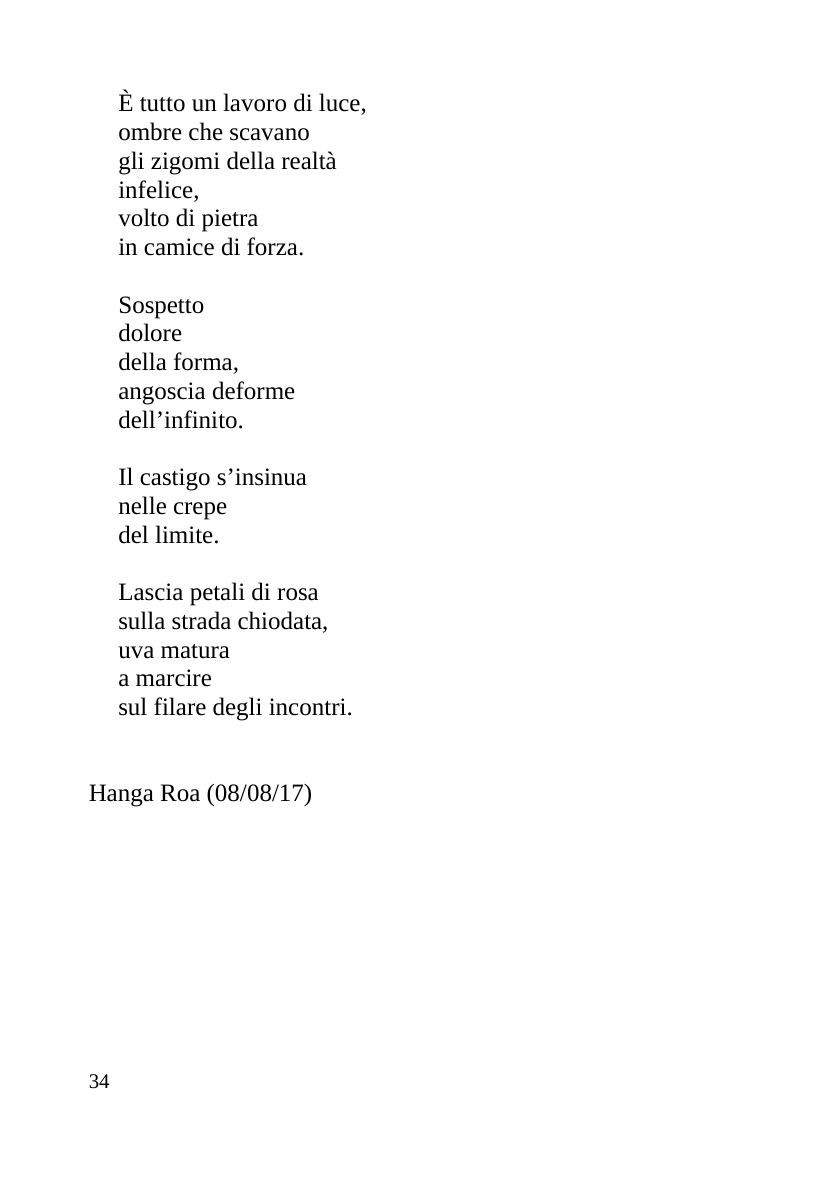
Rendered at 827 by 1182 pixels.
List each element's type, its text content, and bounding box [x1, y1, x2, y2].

text sulla strada chiodata, [88, 606, 738, 635]
text del limite. [88, 520, 738, 548]
text È tutto un lavoro di luce, [88, 88, 738, 117]
text Hanga Roa (08/08/17) [88, 778, 738, 807]
text ombre che scavano [88, 117, 738, 146]
text volto di pietra [88, 203, 738, 232]
text a marcire [88, 663, 738, 692]
text gli zigomi della realtà [88, 146, 738, 175]
text Lascia petali di rosa [88, 577, 738, 606]
text angoscia deforme [88, 376, 738, 405]
text dolore [88, 318, 738, 347]
text infelice, [88, 175, 738, 203]
text sul filare degli incontri. [88, 692, 738, 721]
text Il castigo s’insinua [88, 462, 738, 491]
text dell’infinito. [88, 405, 738, 433]
text della forma, [88, 347, 738, 376]
text uva matura [88, 635, 738, 663]
text Sospetto [88, 290, 738, 318]
text in camice di forza. [88, 232, 738, 261]
text nelle crepe [88, 491, 738, 520]
